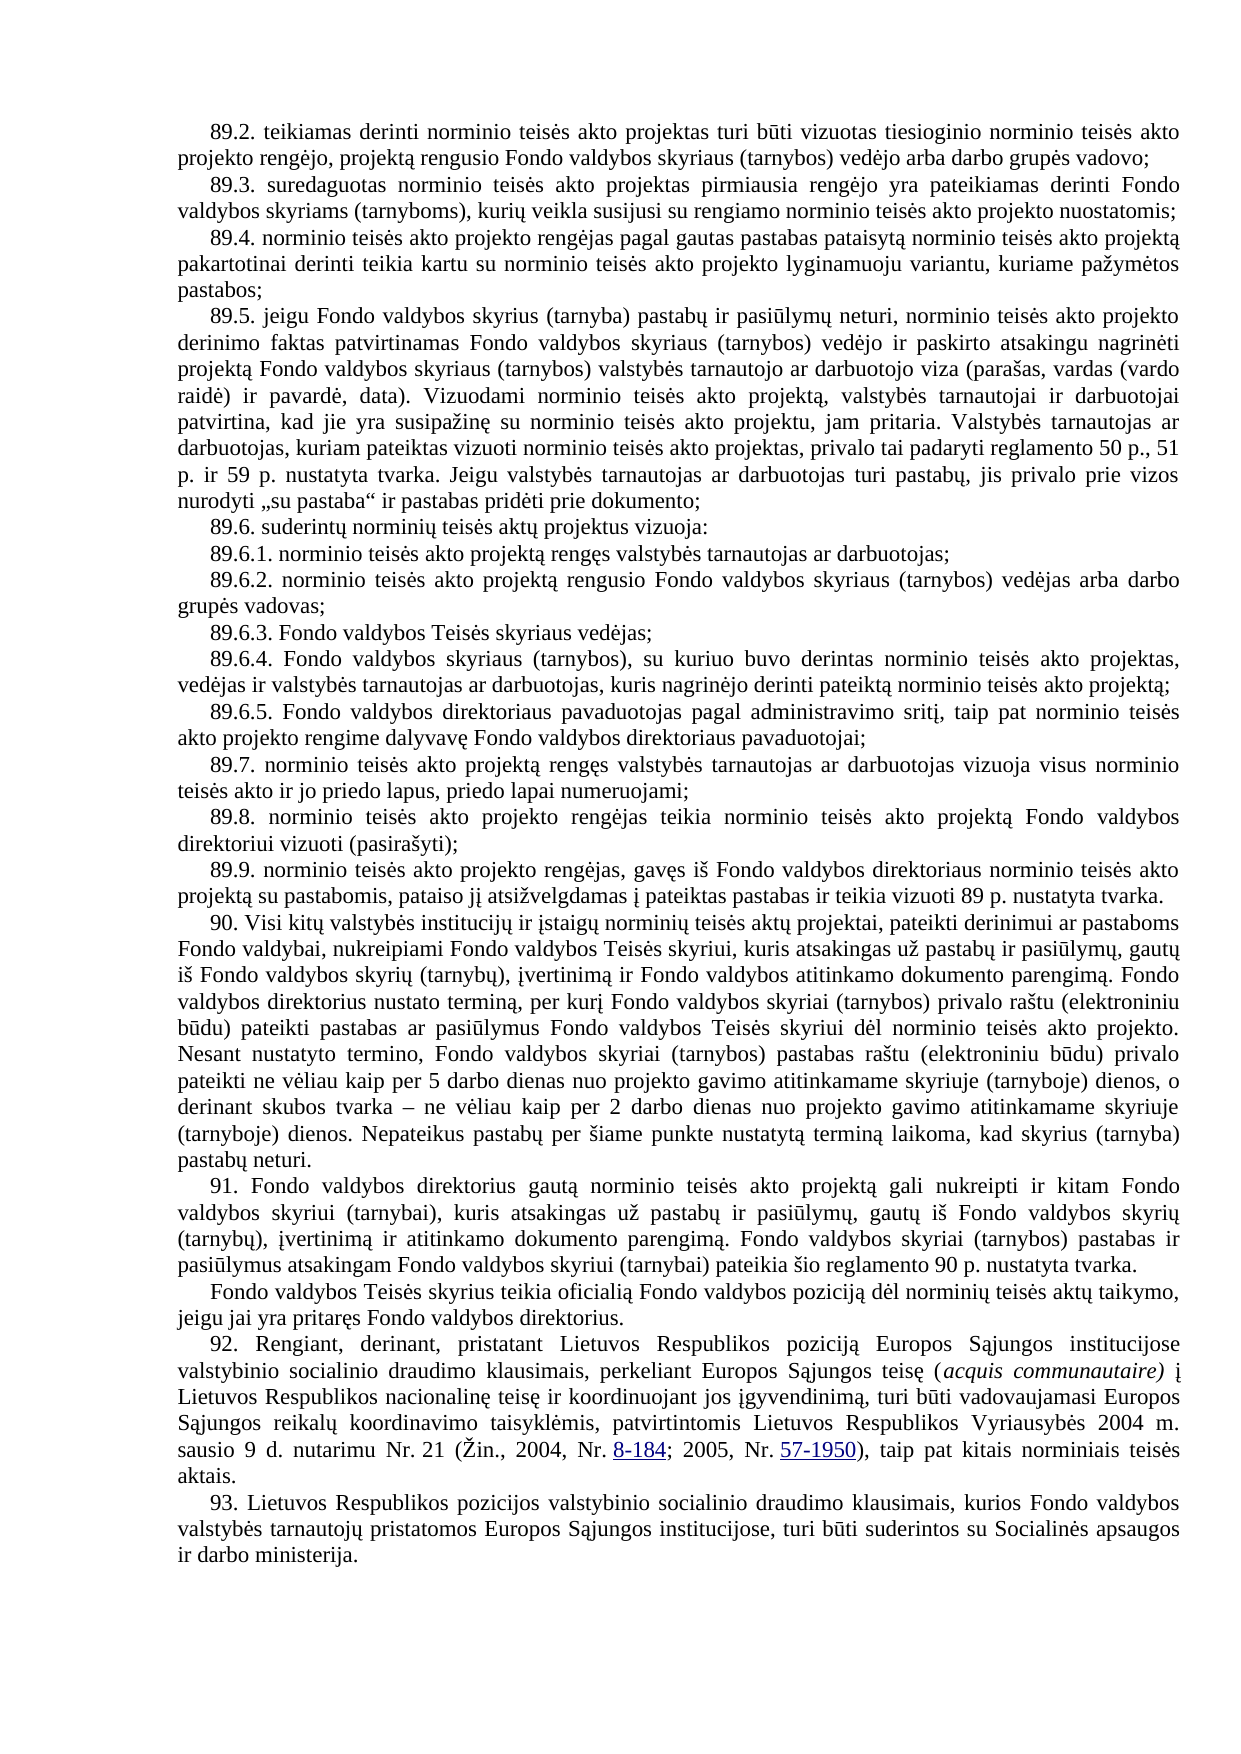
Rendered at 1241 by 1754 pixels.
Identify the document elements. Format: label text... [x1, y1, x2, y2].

text 89.4. norminio teisės akto projekto rengėjas pagal gautas pastabas pataisytą norminio teisės akto projektą pakartotinai derinti teikia kartu su norminio teisės akto projekto lyginamuoju variantu, kuriame pažymėtos pastabos; [177, 223, 1181, 303]
text 89.7. norminio teisės akto projektą rengęs valstybės tarnautojas ar darbuotojas vizuoja visus norminio teisės akto ir jo priedo lapus, priedo lapai numeruojami; [177, 751, 1181, 803]
text 89.6.2. norminio teisės akto projektą rengusio Fondo valdybos skyriaus (tarnybos) vedėjas arba darbo grupės vadovas; [177, 566, 1181, 619]
text 90. Visi kitų valstybės institucijų ir įstaigų norminių teisės aktų projektai, pateikti derinimui ar pastaboms Fondo valdybai, nukreipiami Fondo valdybos Teisės skyriui, kuris atsakingas už pastabų ir pasiūlymų, gautų iš Fondo valdybos skyrių (tarnybų), įvertinimą ir Fondo valdybos atitinkamo dokumento parengimą. Fondo valdybos direktorius nustato terminą, per kurį Fondo valdybos skyriai (tarnybos) privalo raštu (elektroniniu būdu) pateikti pastabas ar pasiūlymus Fondo valdybos Teisės skyriui dėl norminio teisės akto projekto. Nesant nustatyto termino, Fondo valdybos skyriai (tarnybos) pastabas raštu (elektroniniu būdu) privalo pateikti ne vėliau kaip per 5 darbo dienas nuo projekto gavimo atitinkamame skyriuje (tarnyboje) dienos, o derinant skubos tvarka – ne vėliau kaip per 2 darbo dienas nuo projekto gavimo atitinkamame skyriuje (tarnyboje) dienos. Nepateikus pastabų per šiame punkte nustatytą terminą laikoma, kad skyrius (tarnyba) pastabų neturi. [177, 909, 1181, 1172]
text 89.2. teikiamas derinti norminio teisės akto projektas turi būti vizuotas tiesioginio norminio teisės akto projekto rengėjo, projektą rengusio Fondo valdybos skyriaus (tarnybos) vedėjo arba darbo grupės vadovo; [177, 118, 1181, 171]
text 89.6.3. Fondo valdybos Teisės skyriaus vedėjas; [177, 619, 1181, 645]
text 92. Rengiant, derinant, pristatant Lietuvos Respublikos poziciją Europos Sąjungos institucijose valstybinio socialinio draudimo klausimais, perkeliant Europos Sąjungos teisę (acquis communautaire) į Lietuvos Respublikos nacionalinę teisę ir koordinuojant jos įgyvendinimą, turi būti vadovaujamasi Europos Sąjungos reikalų koordinavimo taisyklėmis, patvirtintomis Lietuvos Respublikos Vyriausybės 2004 m. sausio 9 d. nutarimu Nr. 21 (Žin., 2004, Nr. 8-184; 2005, Nr. 57-1950), taip pat kitais norminiais teisės aktais. [177, 1330, 1181, 1488]
text 91. Fondo valdybos direktorius gautą norminio teisės akto projektą gali nukreipti ir kitam Fondo valdybos skyriui (tarnybai), kuris atsakingas už pastabų ir pasiūlymų, gautų iš Fondo valdybos skyrių (tarnybų), įvertinimą ir atitinkamo dokumento parengimą. Fondo valdybos skyriai (tarnybos) pastabas ir pasiūlymus atsakingam Fondo valdybos skyriui (tarnybai) pateikia šio reglamento 90 p. nustatyta tvarka. [177, 1172, 1181, 1278]
text 89.6.1. norminio teisės akto projektą rengęs valstybės tarnautojas ar darbuotojas; [177, 540, 1181, 566]
text 89.9. norminio teisės akto projekto rengėjas, gavęs iš Fondo valdybos direktoriaus norminio teisės akto projektą su pastabomis, pataiso jį atsižvelgdamas į pateiktas pastabas ir teikia vizuoti 89 p. nustatyta tvarka. [177, 856, 1181, 909]
text 89.6. suderintų norminių teisės aktų projektus vizuoja: [177, 513, 1181, 540]
text 89.6.4. Fondo valdybos skyriaus (tarnybos), su kuriuo buvo derintas norminio teisės akto projektas, vedėjas ir valstybės tarnautojas ar darbuotojas, kuris nagrinėjo derinti pateiktą norminio teisės akto projektą; [177, 645, 1181, 698]
text 89.8. norminio teisės akto projekto rengėjas teikia norminio teisės akto projektą Fondo valdybos direktoriui vizuoti (pasirašyti); [177, 803, 1181, 856]
text Fondo valdybos Teisės skyrius teikia oficialią Fondo valdybos poziciją dėl norminių teisės aktų taikymo, jeigu jai yra pritaręs Fondo valdybos direktorius. [177, 1278, 1181, 1330]
text 93. Lietuvos Respublikos pozicijos valstybinio socialinio draudimo klausimais, kurios Fondo valdybos valstybės tarnautojų pristatomos Europos Sąjungos institucijose, turi būti suderintos su Socialinės apsaugos ir darbo ministerija. [177, 1488, 1181, 1568]
text 89.5. jeigu Fondo valdybos skyrius (tarnyba) pastabų ir pasiūlymų neturi, norminio teisės akto projekto derinimo faktas patvirtinamas Fondo valdybos skyriaus (tarnybos) vedėjo ir paskirto atsakingu nagrinėti projektą Fondo valdybos skyriaus (tarnybos) valstybės tarnautojo ar darbuotojo viza (parašas, vardas (vardo raidė) ir pavardė, data). Vizuodami norminio teisės akto projektą, valstybės tarnautojai ir darbuotojai patvirtina, kad jie yra susipažinę su norminio teisės akto projektu, jam pritaria. Valstybės tarnautojas ar darbuotojas, kuriam pateiktas vizuoti norminio teisės akto projektas, privalo tai padaryti reglamento 50 p., 51 p. ir 59 p. nustatyta tvarka. Jeigu valstybės tarnautojas ar darbuotojas turi pastabų, jis privalo prie vizos nurodyti „su pastaba“ ir pastabas pridėti prie dokumento; [177, 303, 1181, 513]
text 89.3. suredaguotas norminio teisės akto projektas pirmiausia rengėjo yra pateikiamas derinti Fondo valdybos skyriams (tarnyboms), kurių veikla susijusi su rengiamo norminio teisės akto projekto nuostatomis; [177, 171, 1181, 223]
text 89.6.5. Fondo valdybos direktoriaus pavaduotojas pagal administravimo sritį, taip pat norminio teisės akto projekto rengime dalyvavę Fondo valdybos direktoriaus pavaduotojai; [177, 698, 1181, 751]
